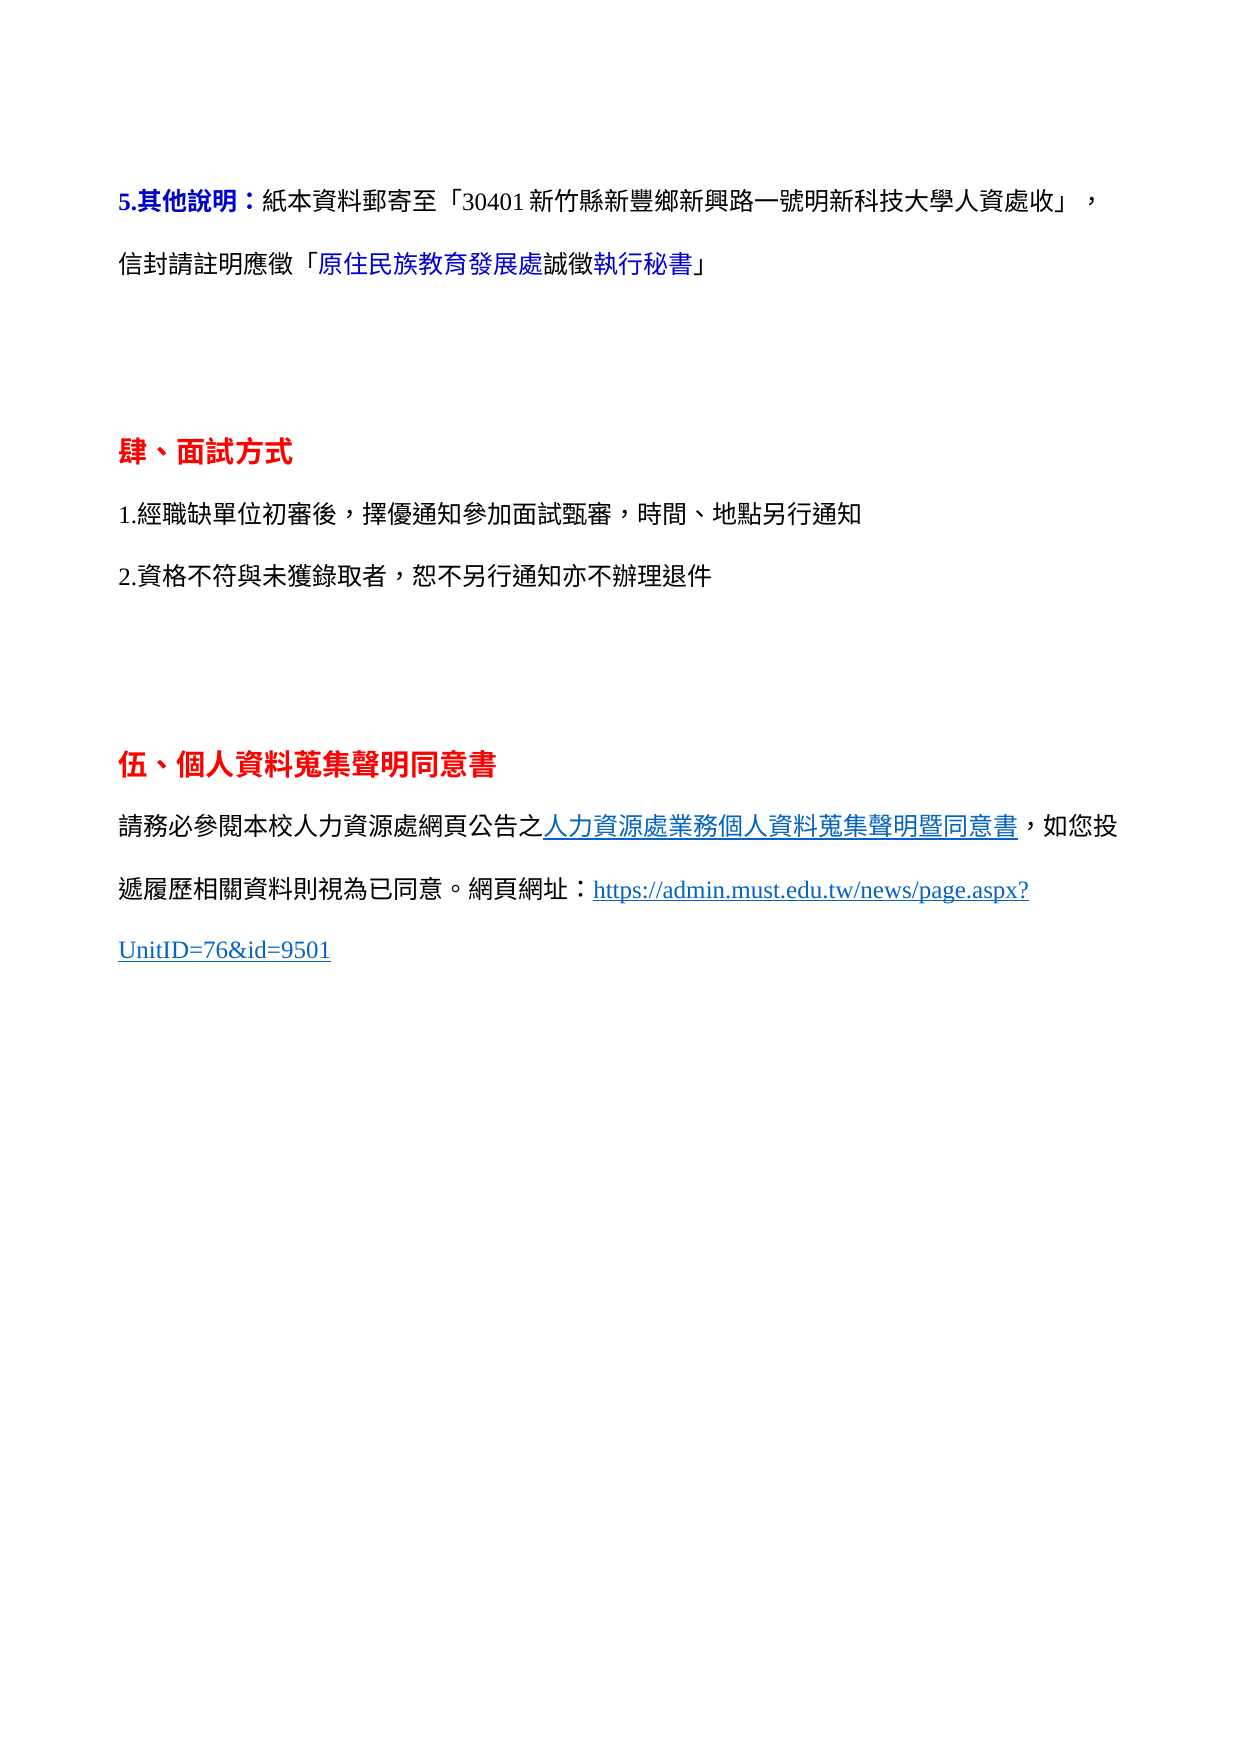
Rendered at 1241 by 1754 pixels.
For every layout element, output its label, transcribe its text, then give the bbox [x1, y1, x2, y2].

text 1.經職缺單位初審後，擇優通知參加面試甄審，時間、地點另行通知 [118, 471, 1122, 533]
text 2.資格不符與未獲錄取者，恕不另行通知亦不辦理退件 [118, 533, 1122, 596]
text 請務必參閱本校人力資源處網頁公告之人力資源處業務個人資料蒐集聲明暨同意書，如您投遞履歷相關資料則視為已同意。網頁網址：https://admin.must.edu.tw/news/page.aspx?UnitID=76&id=9501 [118, 783, 1122, 971]
text 伍、個人資料蒐集聲明同意書 [118, 721, 1122, 783]
text 5.其他說明：紙本資料郵寄至「30401新竹縣新豐鄉新興路一號明新科技大學人資處收」，信封請註明應徵「原住民族教育發展處誠徵執行秘書」 [118, 158, 1122, 283]
text 肆、面試方式 [118, 408, 1122, 471]
